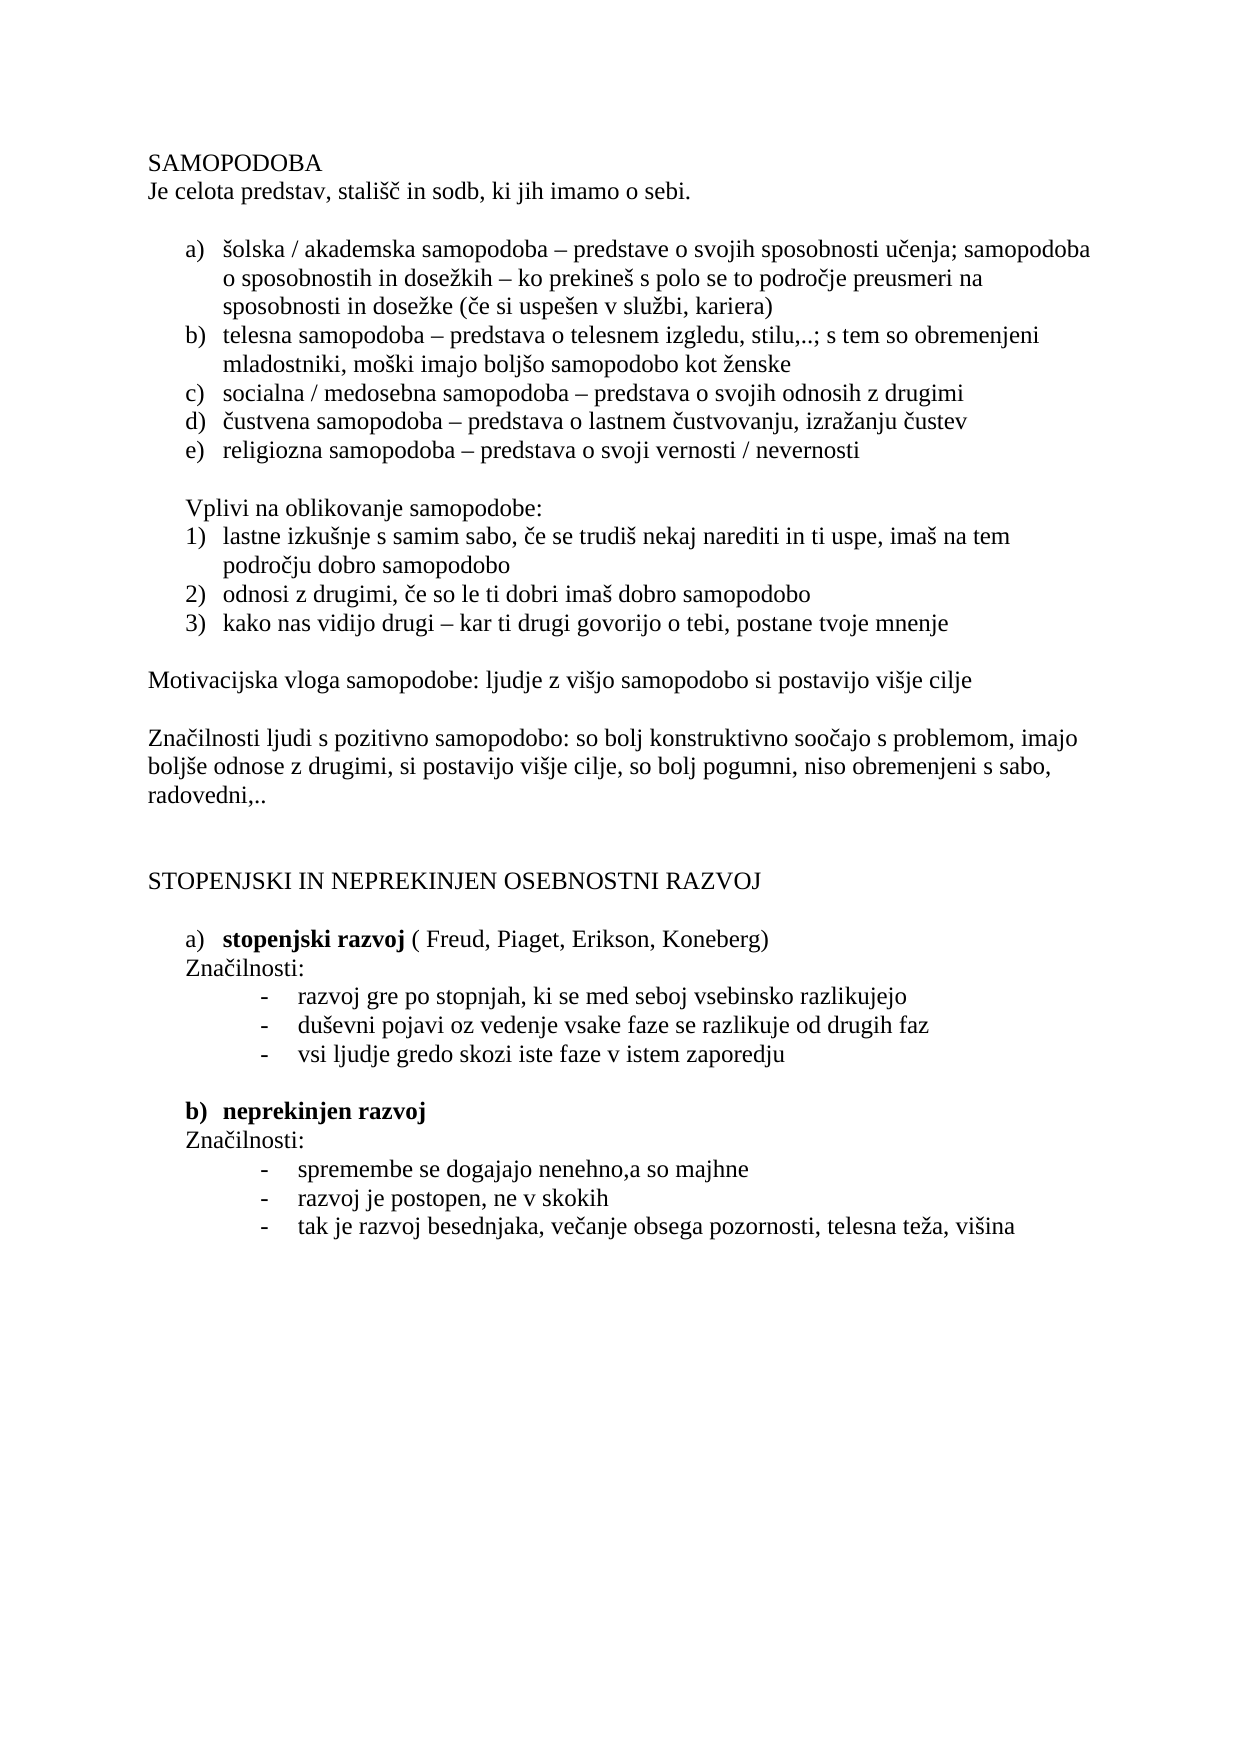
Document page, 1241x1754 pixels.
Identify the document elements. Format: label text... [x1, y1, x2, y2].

text Značilnosti: [185, 953, 1093, 981]
list lastne izkušnje s samim sabo, če se trudiš nekaj narediti in ti uspe, imaš na tem področju dobro samopodobo [185, 521, 1093, 579]
text STOPENJSKI IN NEPREKINJEN OSEBNOSTNI RAZVOJ [148, 866, 1093, 895]
list šolska / akademska samopodoba – predstave o svojih sposobnosti učenja; samopodoba o sposobnostih in dosežkih – ko prekineš s polo se to področje preusmeri na sposobnosti in dosežke (če si uspešen v službi, kariera) [185, 234, 1093, 320]
list kako nas vidijo drugi – kar ti drugi govorijo o tebi, postane tvoje mnenje [185, 608, 1093, 636]
list vsi ljudje gredo skozi iste faze v istem zaporedju [260, 1039, 1093, 1068]
list čustvena samopodoba – predstava o lastnem čustvovanju, izražanju čustev [185, 406, 1093, 435]
text Vplivi na oblikovanje samopodobe: [185, 493, 1093, 521]
list telesna samopodoba – predstava o telesnem izgledu, stilu,..; s tem so obremenjeni mladostniki, moški imajo boljšo samopodobo kot ženske [185, 320, 1093, 378]
list socialna / medosebna samopodoba – predstava o svojih odnosih z drugimi [185, 378, 1093, 406]
list razvoj je postopen, ne v skokih [260, 1183, 1093, 1211]
text SAMOPODOBA [148, 148, 1093, 176]
list duševni pojavi oz vedenje vsake faze se razlikuje od drugih faz [260, 1010, 1093, 1039]
text Značilnosti ljudi s pozitivno samopodobo: so bolj konstruktivno soočajo s problemom, imajo boljše odnose z drugimi, si postavijo višje cilje, so bolj pogumni, niso obremenjeni s sabo, radovedni,.. [148, 723, 1093, 809]
text Značilnosti: [185, 1125, 1093, 1154]
list razvoj gre po stopnjah, ki se med seboj vsebinsko razlikujejo [260, 981, 1093, 1010]
list spremembe se dogajajo nenehno,a so majhne [260, 1154, 1093, 1183]
list stopenjski razvoj ( Freud, Piaget, Erikson, Koneberg) [185, 924, 1093, 953]
text Je celota predstav, stališč in sodb, ki jih imamo o sebi. [148, 176, 1093, 205]
list odnosi z drugimi, če so le ti dobri imaš dobro samopodobo [185, 579, 1093, 608]
list tak je razvoj besednjaka, večanje obsega pozornosti, telesna teža, višina [260, 1211, 1093, 1240]
list neprekinjen razvoj [185, 1096, 1093, 1125]
list religiozna samopodoba – predstava o svoji vernosti / nevernosti [185, 435, 1093, 464]
text Motivacijska vloga samopodobe: ljudje z višjo samopodobo si postavijo višje cilje [148, 665, 1093, 694]
